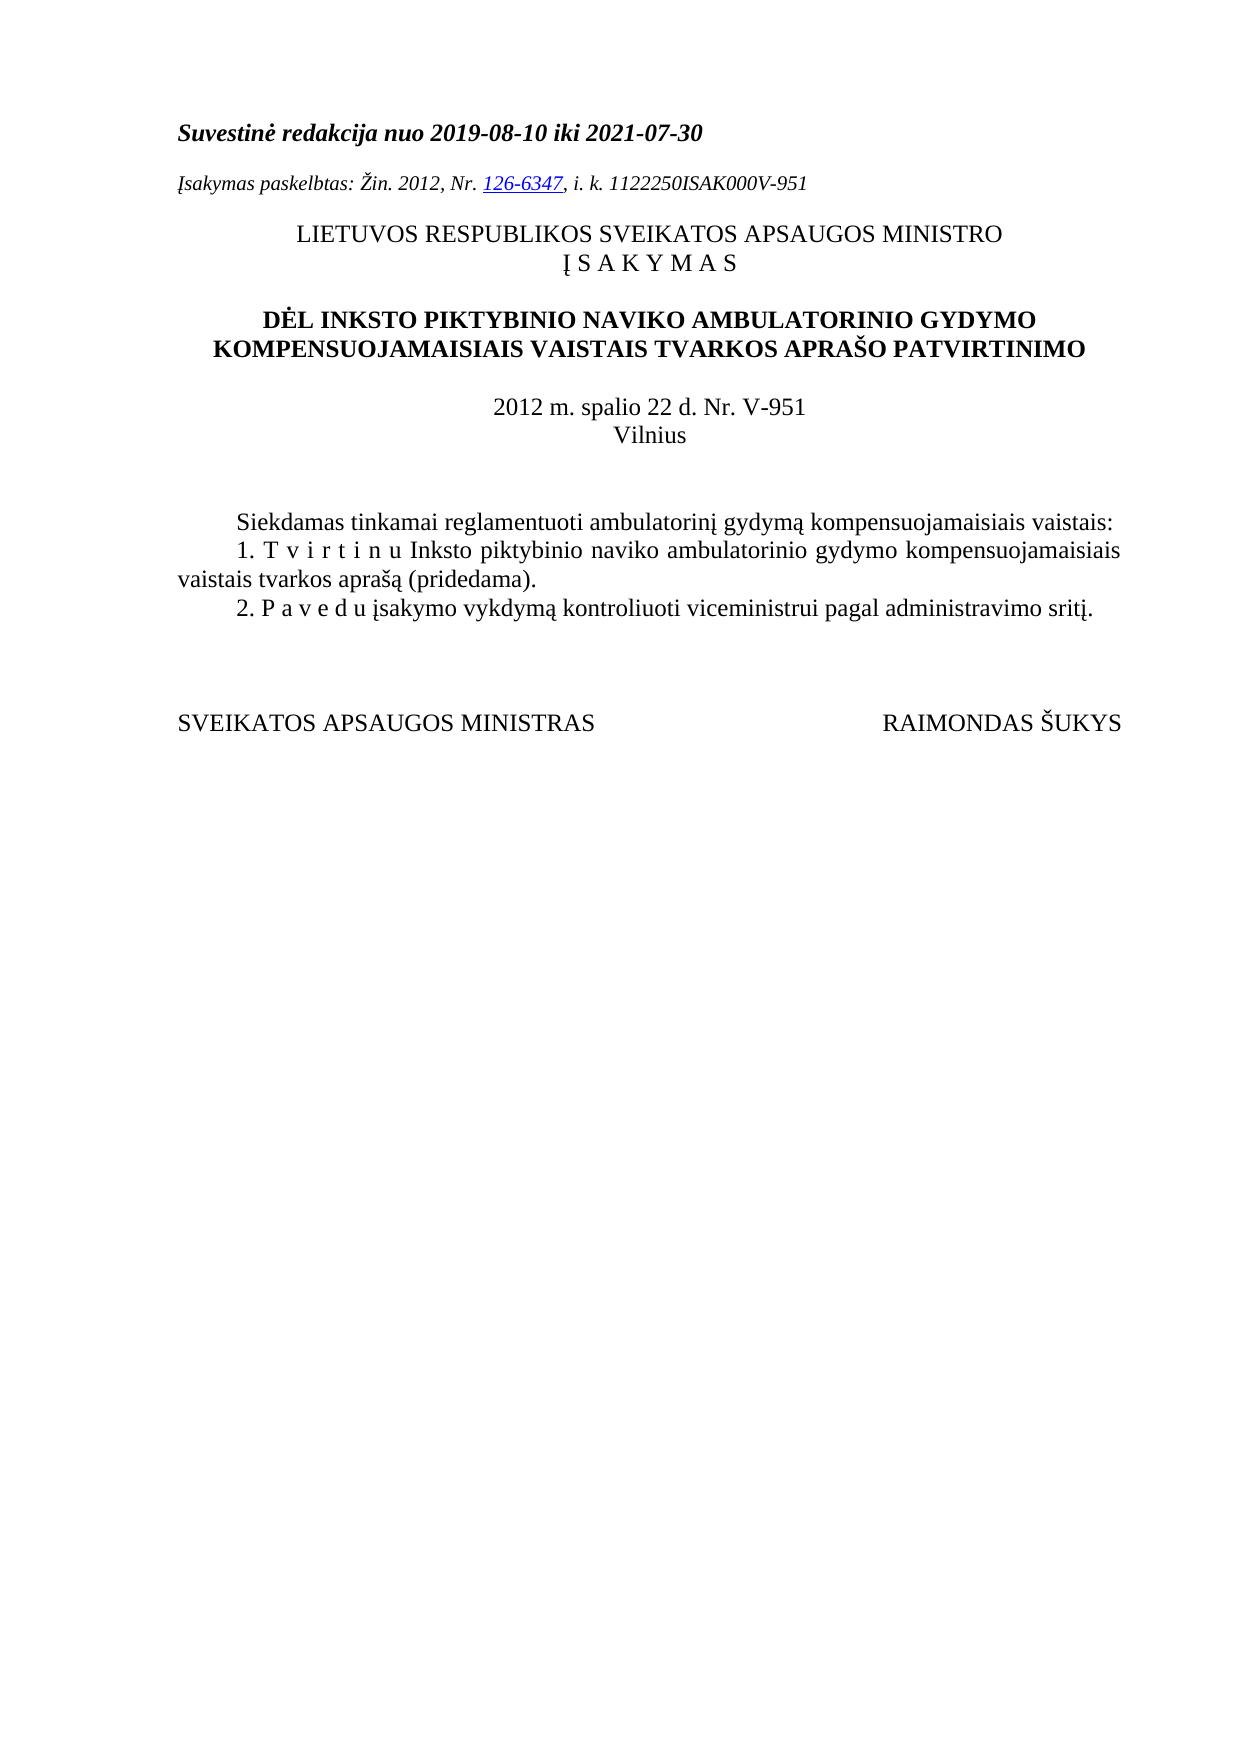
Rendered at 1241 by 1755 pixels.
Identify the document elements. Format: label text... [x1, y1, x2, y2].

text LIETUVOS RESPUBLIKOS SVEIKATOS APSAUGOS MINISTRO [177, 219, 1122, 248]
text 2. P a v e d u įsakymo vykdymą kontroliuoti viceministrui pagal administravimo sritį. [177, 593, 1122, 622]
text Vilnius [177, 420, 1122, 449]
text Suvestinė redakcija nuo 2019-08-10 iki 2021-07-30 [177, 118, 1122, 147]
text Įsakymas paskelbtas: Žin. 2012, Nr. 126-6347, i. k. 1122250ISAK000V-951 [177, 171, 1122, 195]
text 2012 m. spalio 22 d. Nr. V-951 [177, 392, 1122, 420]
text Siekdamas tinkamai reglamentuoti ambulatorinį gydymą kompensuojamaisiais vaistais: [177, 507, 1122, 535]
text Į S A K Y M A S [177, 248, 1122, 277]
text SVEIKATOS APSAUGOS MINISTRAS RAIMONDAS ŠUKYS [177, 708, 1122, 737]
text 1. T v i r t i n u Inksto piktybinio naviko ambulatorinio gydymo kompensuojamaisiais vaistais tvarkos aprašą (pridedama). [177, 535, 1122, 593]
text DĖL INKSTO PIKTYBINIO NAVIKO AMBULATORINIO GYDYMO KOMPENSUOJAMAISIAIS VAISTAIS TVARKOS APRAŠO PATVIRTINIMO [177, 305, 1122, 363]
